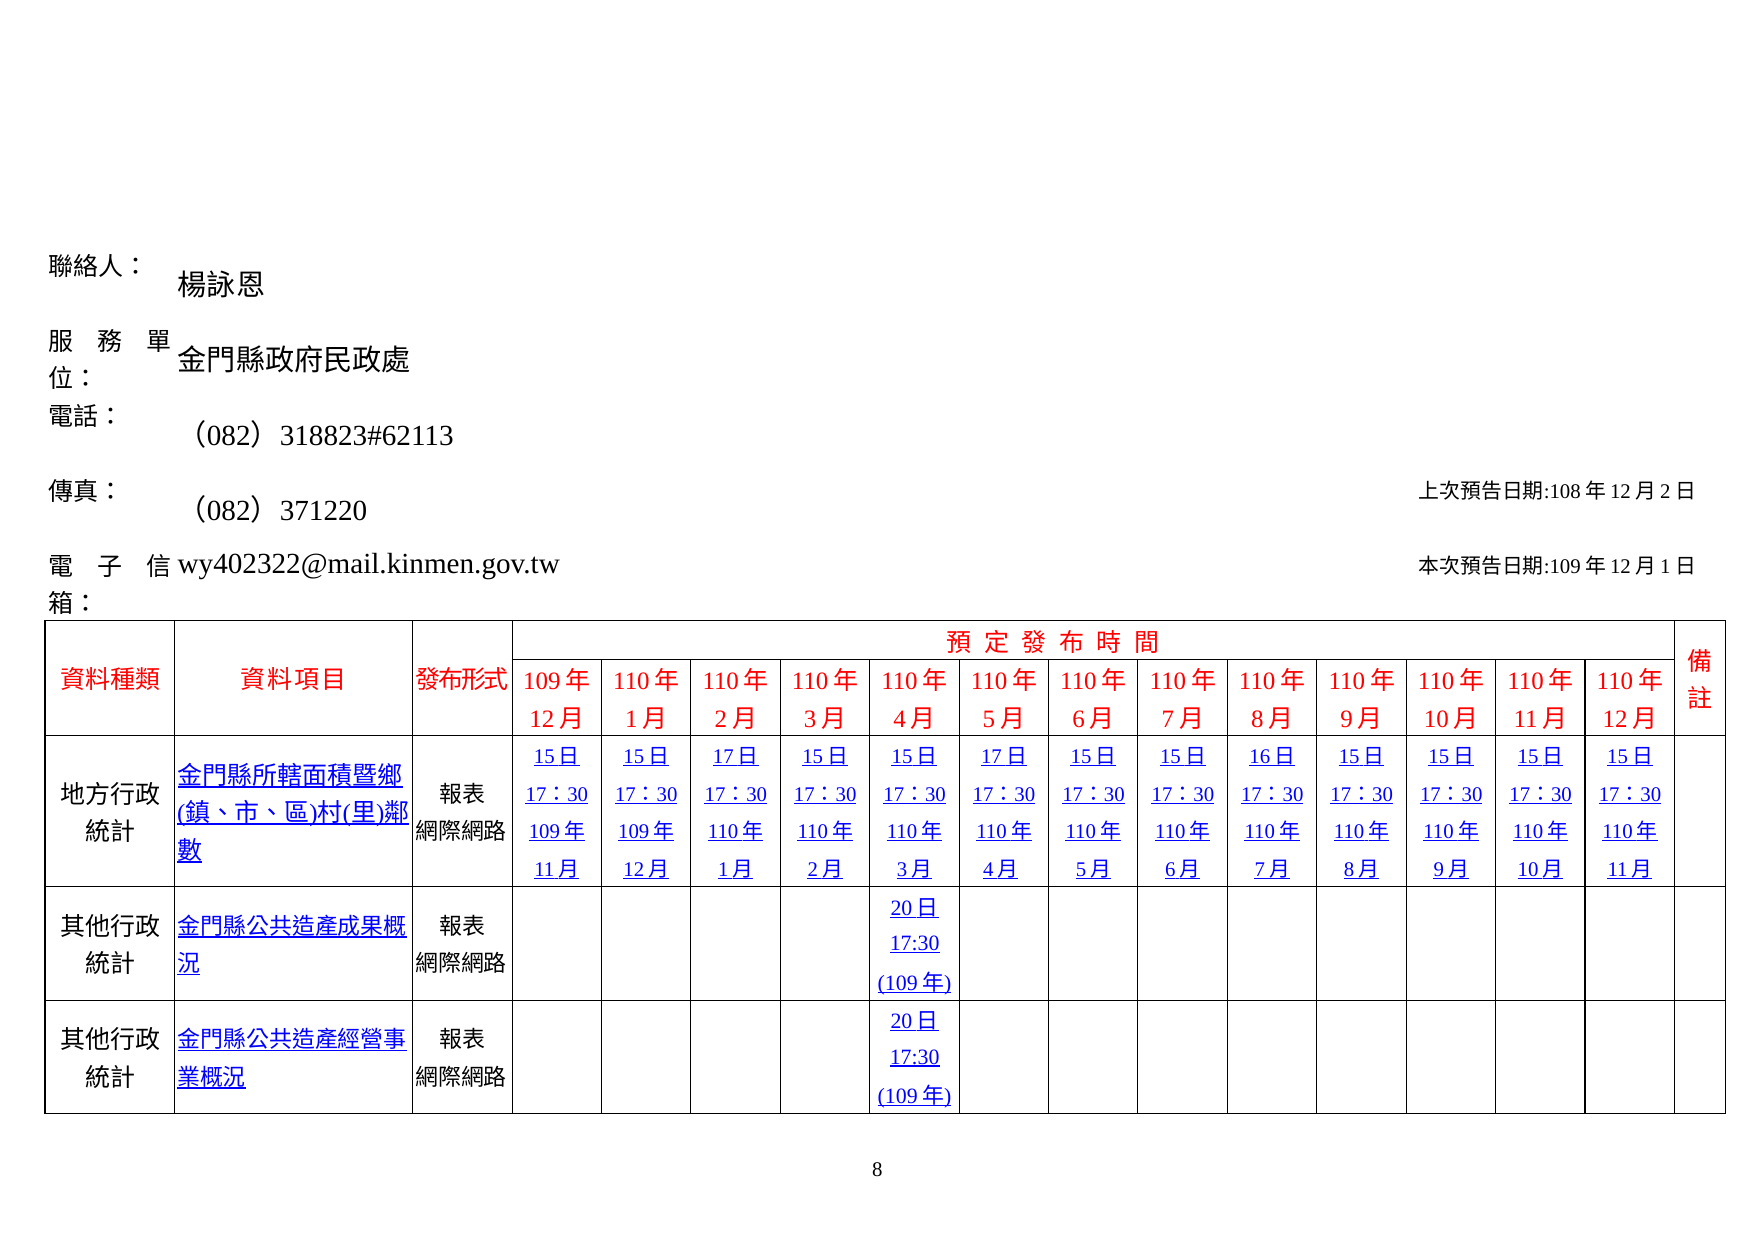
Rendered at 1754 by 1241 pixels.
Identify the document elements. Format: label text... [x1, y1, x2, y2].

table_cell [1228, 1001, 1316, 1113]
table_cell （082）318823#62113 [175, 395, 1416, 470]
table_cell 110年 7月 [1138, 660, 1227, 735]
table_cell 110年 1月 [602, 660, 690, 735]
table_cell 15日 17：30 110年 11月 [1586, 736, 1674, 886]
table_cell 地方行政統計 [46, 736, 174, 886]
table_cell [1675, 1001, 1725, 1113]
table_cell 15日 17：30 110年 6月 [1138, 736, 1227, 886]
table_cell 報表 網際網路 [413, 1001, 512, 1113]
table_cell [1049, 1001, 1137, 1113]
table_cell 17日 17：30 110年 4月 [960, 736, 1048, 886]
table_cell 資料項目 [175, 621, 412, 735]
table_cell [1317, 887, 1406, 999]
table_cell 15日 17：30 110年 10月 [1496, 736, 1584, 886]
table_cell wy402322@mail.kinmen.gov.tw [175, 545, 1416, 620]
table_header [1416, 245, 1726, 320]
table_cell 110年 2月 [691, 660, 780, 735]
table_cell 110年 11月 [1496, 660, 1584, 735]
table_cell [1407, 1001, 1495, 1113]
table_cell 110年 9月 [1317, 660, 1406, 735]
table_cell [513, 1001, 601, 1113]
table_cell 電子信箱： [45, 545, 174, 620]
table_cell 110年 8月 [1228, 660, 1316, 735]
table_cell [1496, 887, 1584, 999]
table_header 楊詠恩 [175, 245, 1416, 320]
table_cell 發布形式 [413, 621, 512, 735]
table_cell [1416, 320, 1726, 395]
table_cell 服務單位： [45, 320, 174, 395]
table_cell [1586, 1001, 1674, 1113]
table_cell 資料種類 [46, 621, 174, 735]
table_cell 其他行政統計 [46, 1001, 174, 1113]
table_cell 備註 [1675, 621, 1725, 735]
table_cell [1416, 395, 1726, 470]
table_cell [1317, 1001, 1406, 1113]
table_cell [513, 887, 601, 999]
table_cell 報表 網際網路 [413, 887, 512, 999]
table_cell 20日 17:30 (109年) [870, 887, 959, 999]
table_cell 110年 5月 [960, 660, 1048, 735]
table_cell [602, 1001, 690, 1113]
table_cell [1675, 887, 1725, 999]
table_cell （082）371220 [175, 470, 1416, 545]
table_cell 報表 網際網路 [413, 736, 512, 886]
table_cell 110年 3月 [781, 660, 869, 735]
table_cell 15日 17：30 110年 3月 [870, 736, 959, 886]
table_cell [781, 1001, 869, 1113]
table_cell [1049, 887, 1137, 999]
table_cell [781, 887, 869, 999]
table_cell 20日 17:30 (109年) [870, 1001, 959, 1113]
table_cell [602, 887, 690, 999]
table_cell 15日 17：30 110年 2月 [781, 736, 869, 886]
table_cell 110年 12月 [1586, 660, 1674, 735]
table_header 聯絡人： [45, 245, 174, 320]
table_cell 15日 17：30 110年 8月 [1317, 736, 1406, 886]
table_cell [1675, 736, 1725, 886]
table_cell 110年 6月 [1049, 660, 1137, 735]
table_cell 15日 17：30 110年 9月 [1407, 736, 1495, 886]
table_cell 金門縣公共造產經營事業概況 [175, 1001, 412, 1113]
table_cell [960, 887, 1048, 999]
table_cell 金門縣所轄面積暨鄉(鎮、市、區)村(里)鄰數 [175, 736, 412, 886]
table_cell 109年 12月 [513, 660, 601, 735]
table_cell 15日 17：30 109年 11月 [513, 736, 601, 886]
table_cell [1407, 887, 1495, 999]
table_cell [1138, 887, 1227, 999]
table_cell 傳真： [45, 470, 174, 545]
table_cell 16日 17：30 110年 7月 [1228, 736, 1316, 886]
table_cell 電話： [45, 395, 174, 470]
table_cell 金門縣公共造產成果概況 [175, 887, 412, 999]
table_cell 本次預告日期:109年12月1 日 [1416, 545, 1726, 620]
table_cell 110年 4月 [870, 660, 959, 735]
table_cell [1586, 887, 1674, 999]
table_cell [960, 1001, 1048, 1113]
table_cell 15日 17：30 109年 12月 [602, 736, 690, 886]
table_cell [691, 1001, 780, 1113]
table_cell 17日 17：30 110年 1月 [691, 736, 780, 886]
table_cell [1228, 887, 1316, 999]
table_cell 15日 17：30 110年 5月 [1049, 736, 1137, 886]
table_cell 上次預告日期:108年12月2 日 [1416, 470, 1726, 545]
table_cell 金門縣政府民政處 [175, 320, 1416, 395]
table_cell [691, 887, 780, 999]
table_cell 預 定 發 布 時 間 [513, 621, 1674, 659]
table_cell [1138, 1001, 1227, 1113]
table_cell 110年 10月 [1407, 660, 1495, 735]
table_cell 其他行政統計 [46, 887, 174, 999]
table_cell [1496, 1001, 1584, 1113]
